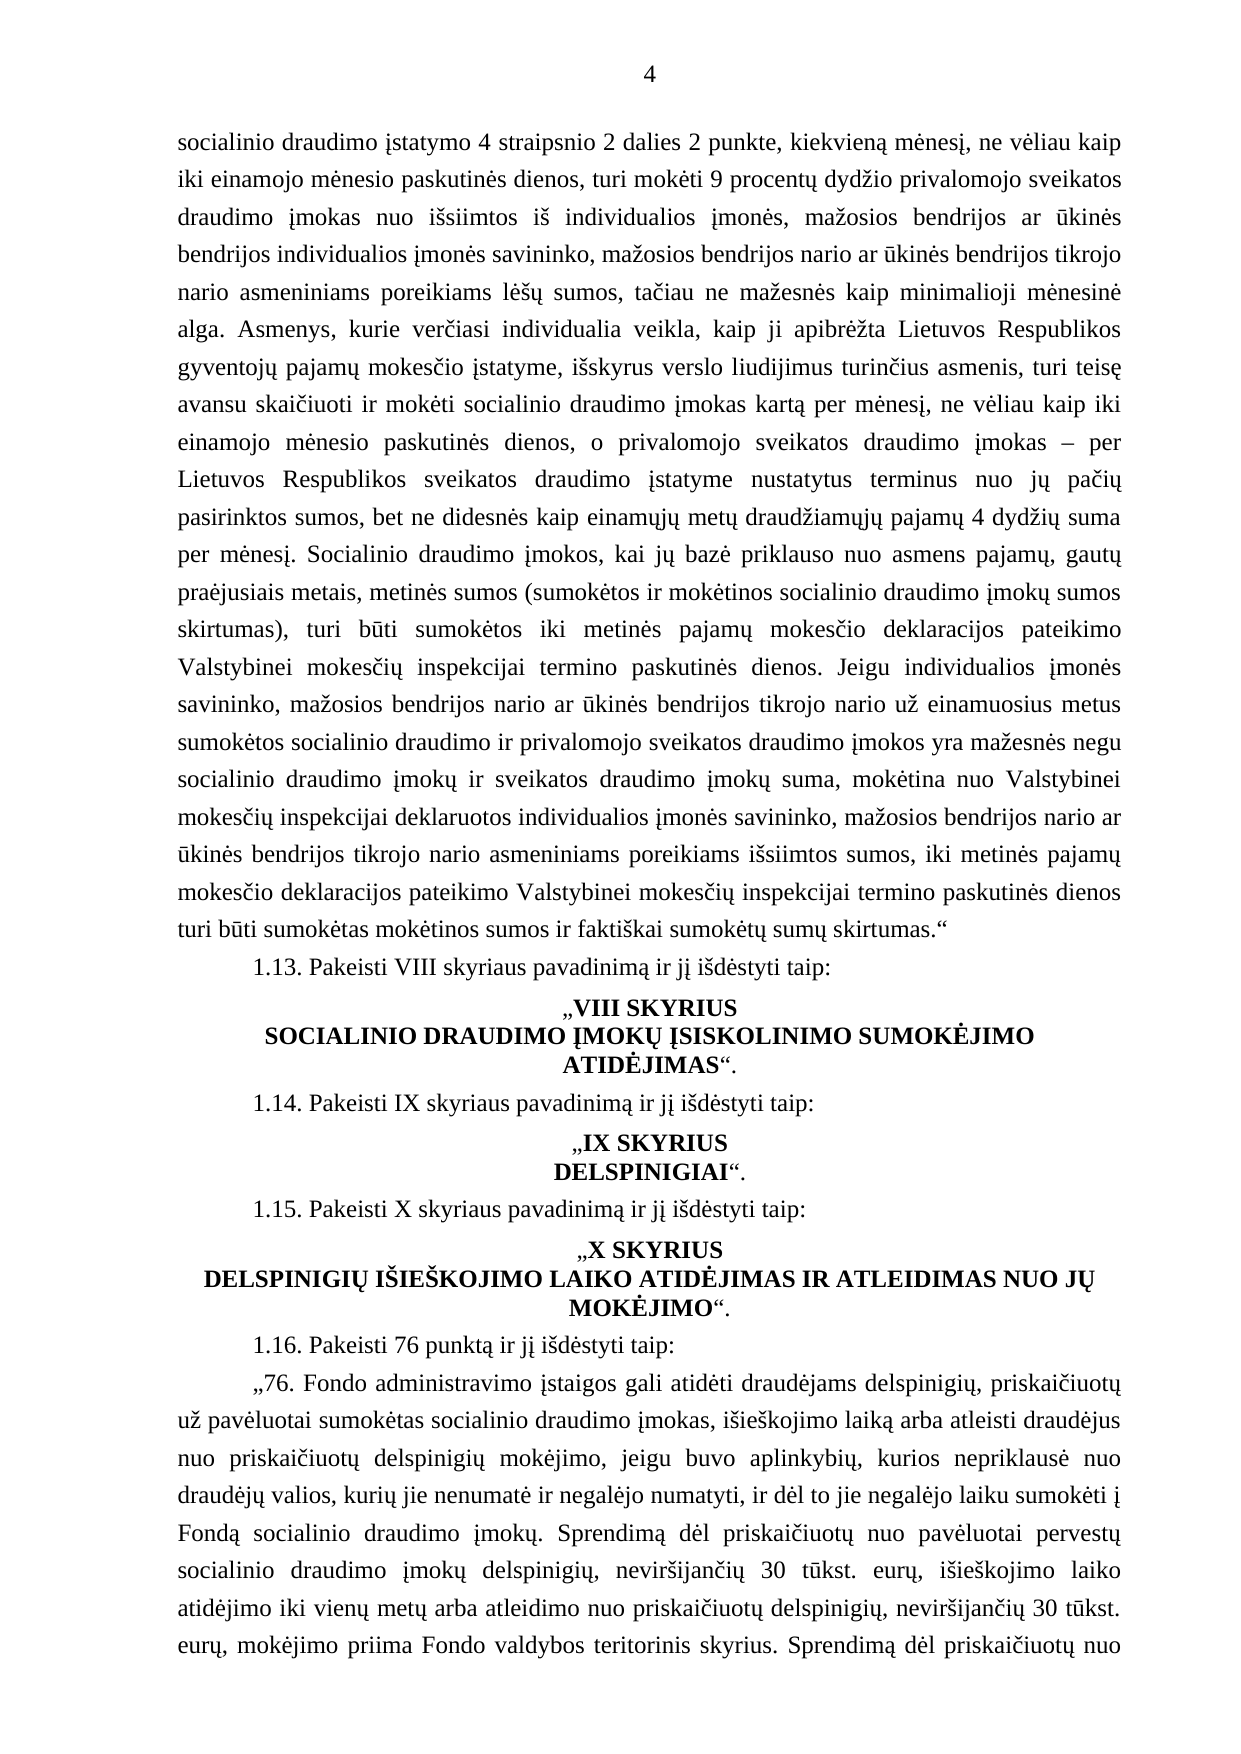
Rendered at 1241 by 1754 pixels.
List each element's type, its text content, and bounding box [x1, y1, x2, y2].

text „VIII SKYRIUS [177, 993, 1122, 1021]
text „76. Fondo administravimo įstaigos gali atidėti draudėjams delspinigių, priskaičiuotų už pavėluotai sumokėtas socialinio draudimo įmokas, išieškojimo laiką arba atleisti draudėjus nuo priskaičiuotų delspinigių mokėjimo, jeigu buvo aplinkybių, kurios nepriklausė nuo draudėjų valios, kurių jie nenumatė ir negalėjo numatyti, ir dėl to jie negalėjo laiku sumokėti į Fondą socialinio draudimo įmokų. Sprendimą dėl priskaičiuotų nuo pavėluotai pervestų socialinio draudimo įmokų delspinigių, neviršijančių 30 tūkst. eurų, išieškojimo laiko atidėjimo iki vienų metų arba atleidimo nuo priskaičiuotų delspinigių, neviršijančių 30 tūkst. eurų, mokėjimo priima Fondo valdybos teritorinis skyrius. Sprendimą dėl priskaičiuotų nuo [177, 1359, 1122, 1659]
text 1.16. Pakeisti 76 punktą ir jį išdėstyti taip: [177, 1322, 1122, 1359]
text DELSPINIGIAI“. [177, 1157, 1122, 1186]
text SOCIALINIO DRAUDIMO ĮMOKŲ ĮSISKOLINIMO SUMOKĖJIMO ATIDĖJIMAS“. [177, 1021, 1122, 1079]
text „IX SKYRIUS [177, 1128, 1122, 1157]
text „X SKYRIUS [177, 1235, 1122, 1264]
text 1.14. Pakeisti IX skyriaus pavadinimą ir jį išdėstyti taip: [177, 1079, 1122, 1116]
text DELSPINIGIŲ IŠIEŠKOJIMO LAIKO ATIDĖJIMAS IR ATLEIDIMAS NUO JŲ MOKĖJIMO“. [177, 1264, 1122, 1322]
text socialinio draudimo įstatymo 4 straipsnio 2 dalies 2 punkte, kiekvieną mėnesį, ne vėliau kaip iki einamojo mėnesio paskutinės dienos, turi mokėti 9 procentų dydžio privalomojo sveikatos draudimo įmokas nuo išsiimtos iš individualios įmonės, mažosios bendrijos ar ūkinės bendrijos individualios įmonės savininko, mažosios bendrijos nario ar ūkinės bendrijos tikrojo nario asmeniniams poreikiams lėšų sumos, tačiau ne mažesnės kaip minimalioji mėnesinė alga. Asmenys, kurie verčiasi individualia veikla, kaip ji apibrėžta Lietuvos Respublikos gyventojų pajamų mokesčio įstatyme, išskyrus verslo liudijimus turinčius asmenis, turi teisę avansu skaičiuoti ir mokėti socialinio draudimo įmokas kartą per mėnesį, ne vėliau kaip iki einamojo mėnesio paskutinės dienos, o privalomojo sveikatos draudimo įmokas – per Lietuvos Respublikos sveikatos draudimo įstatyme nustatytus terminus nuo jų pačių pasirinktos sumos, bet ne didesnės kaip einamųjų metų draudžiamųjų pajamų 4 dydžių suma per mėnesį. Socialinio draudimo įmokos, kai jų bazė priklauso nuo asmens pajamų, gautų praėjusiais metais, metinės sumos (sumokėtos ir mokėtinos socialinio draudimo įmokų sumos skirtumas), turi būti sumokėtos iki metinės pajamų mokesčio deklaracijos pateikimo Valstybinei mokesčių inspekcijai termino paskutinės dienos. Jeigu individualios įmonės savininko, mažosios bendrijos nario ar ūkinės bendrijos tikrojo nario už einamuosius metus sumokėtos socialinio draudimo ir privalomojo sveikatos draudimo įmokos yra mažesnės negu socialinio draudimo įmokų ir sveikatos draudimo įmokų suma, mokėtina nuo Valstybinei mokesčių inspekcijai deklaruotos individualios įmonės savininko, mažosios bendrijos nario ar ūkinės bendrijos tikrojo nario asmeniniams poreikiams išsiimtos sumos, iki metinės pajamų mokesčio deklaracijos pateikimo Valstybinei mokesčių inspekcijai termino paskutinės dienos turi būti sumokėtas mokėtinos sumos ir faktiškai sumokėtų sumų skirtumas.“ [177, 118, 1122, 943]
text 1.15. Pakeisti X skyriaus pavadinimą ir jį išdėstyti taip: [177, 1186, 1122, 1223]
text 1.13. Pakeisti VIII skyriaus pavadinimą ir jį išdėstyti taip: [177, 943, 1122, 981]
